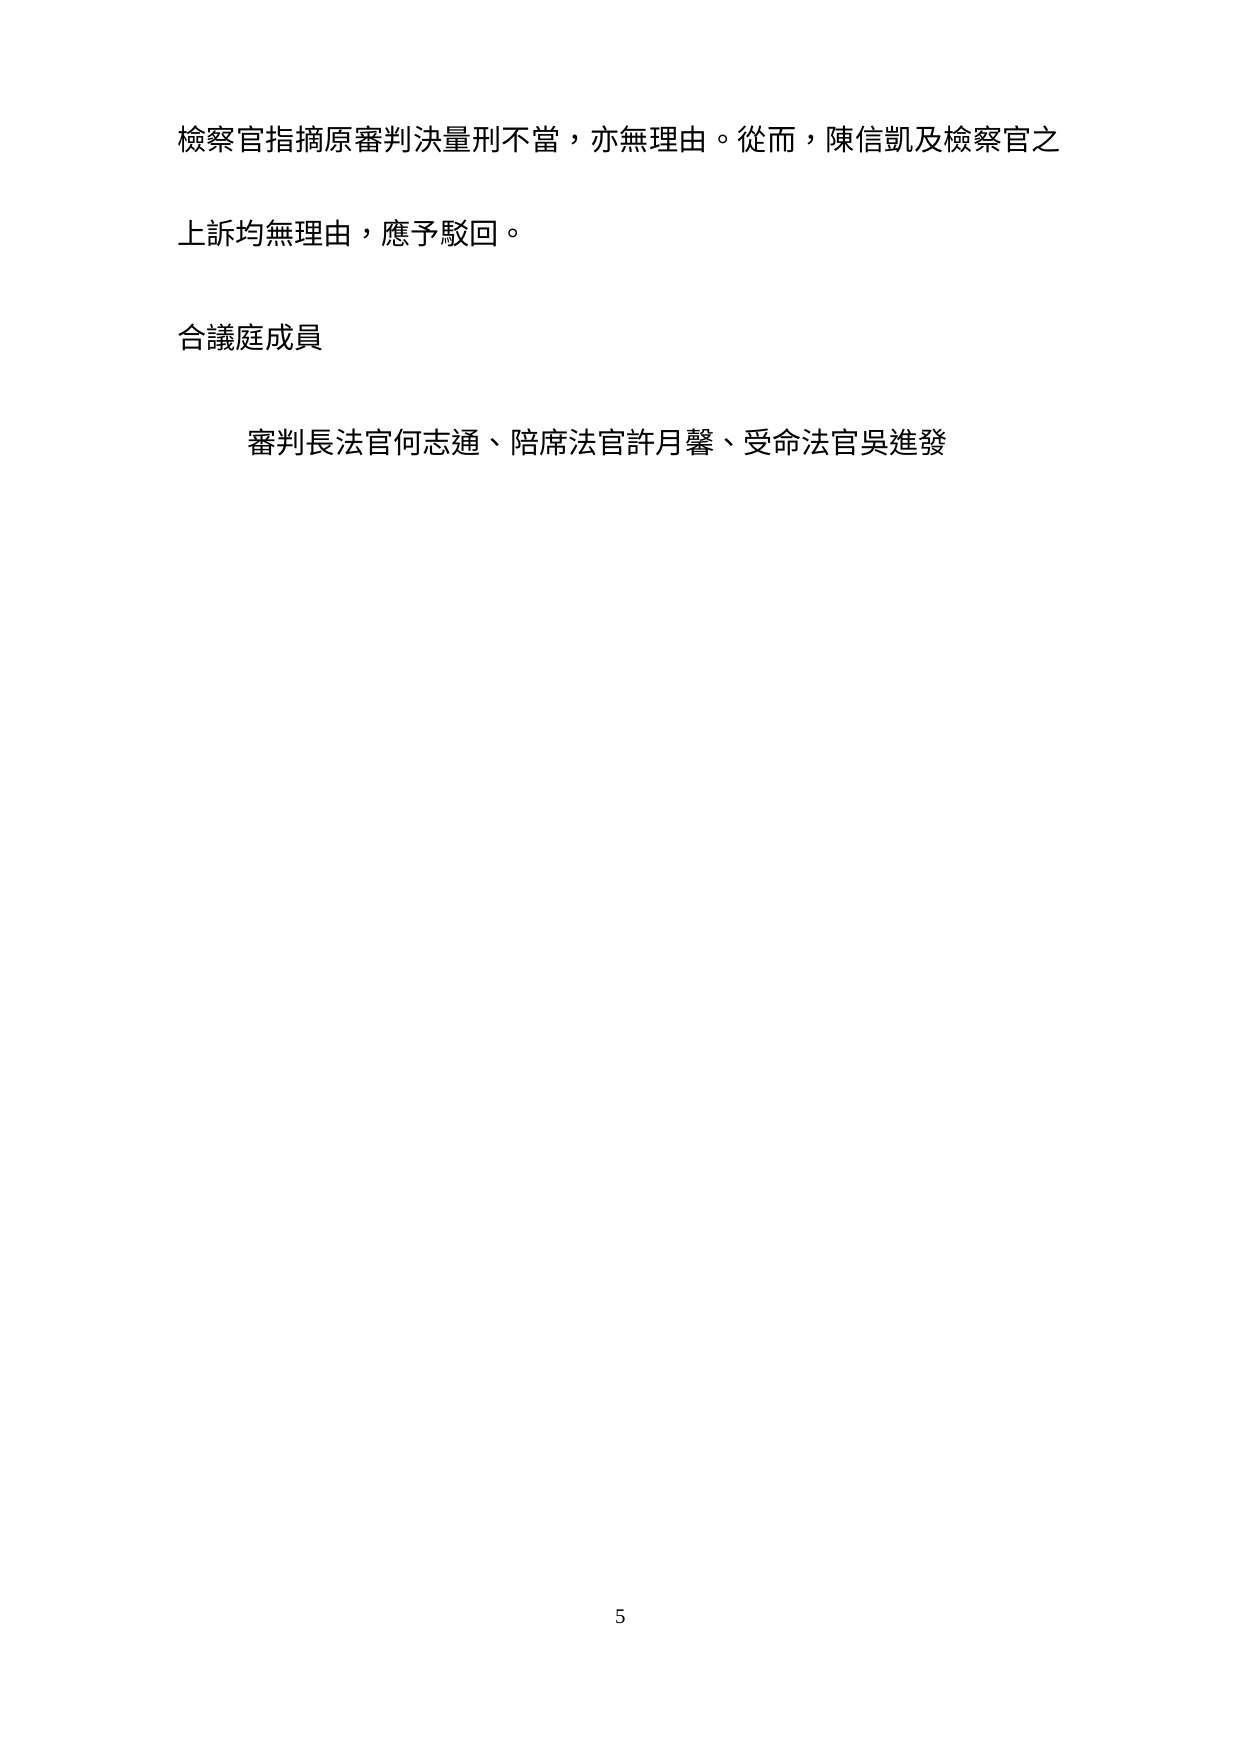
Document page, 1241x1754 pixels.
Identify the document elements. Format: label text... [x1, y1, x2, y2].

text 審判長法官何志通、陪席法官許月馨、受命法官吳進發 [177, 399, 1063, 461]
text 三、陳信凱上訴意旨雖稱：願賠償，也願意贖罪、代替宮○容照顧其母劉○媛並願與之對話、調解及進行被害人修復式之司法機制，且已抄寫多部佛經迴向宮○容家屬及寫下悔過書反省自己之過錯，又深愛2名幼小女兒、女兒也需要我，希望能從輕量刑等語。檢察官上訴意旨則指：陳信凱並未一開始即供承犯行，犯後態度難謂良好；宮○容死亡前遭陳信凱複合使用三種犯罪手段殺害，造成宮○容死亡，具有嚴重破壞性及危害性，原判決未慮及陳信凱之殘忍手法對社會產生之不良影響，量刑顯有不當等語。惟查：宮○容之母劉○媛不願與陳信凱調解，或轉介機構修復感情及填補實質損害，且於法院審理中對於陳信凱表示愛小孩、願意扶養、賠償及抄寫佛經等，亦表示無法接受，顯見其始終無法原諒陳信凱，且陳信凱上述量刑因子，即使加入綜合評價，因其殺人之違法惡性重大已致生命無法回復之損害嚴重，此等量刑因子，不足以改變原審所科刑度之評價。是陳信凱請求從輕量處，並無理由。檢察官上訴意旨所指之陳信凱犯後態度、犯罪手段如何具有嚴重破壞性及危害性等各情，原審均已然審酌，並與罪責相當。是檢察官指摘原審判決量刑不當，亦無理由。從而，陳信凱及檢察官之上訴均無理由，應予駁回。 [177, 96, 1063, 252]
text 合議庭成員 [177, 294, 1063, 357]
